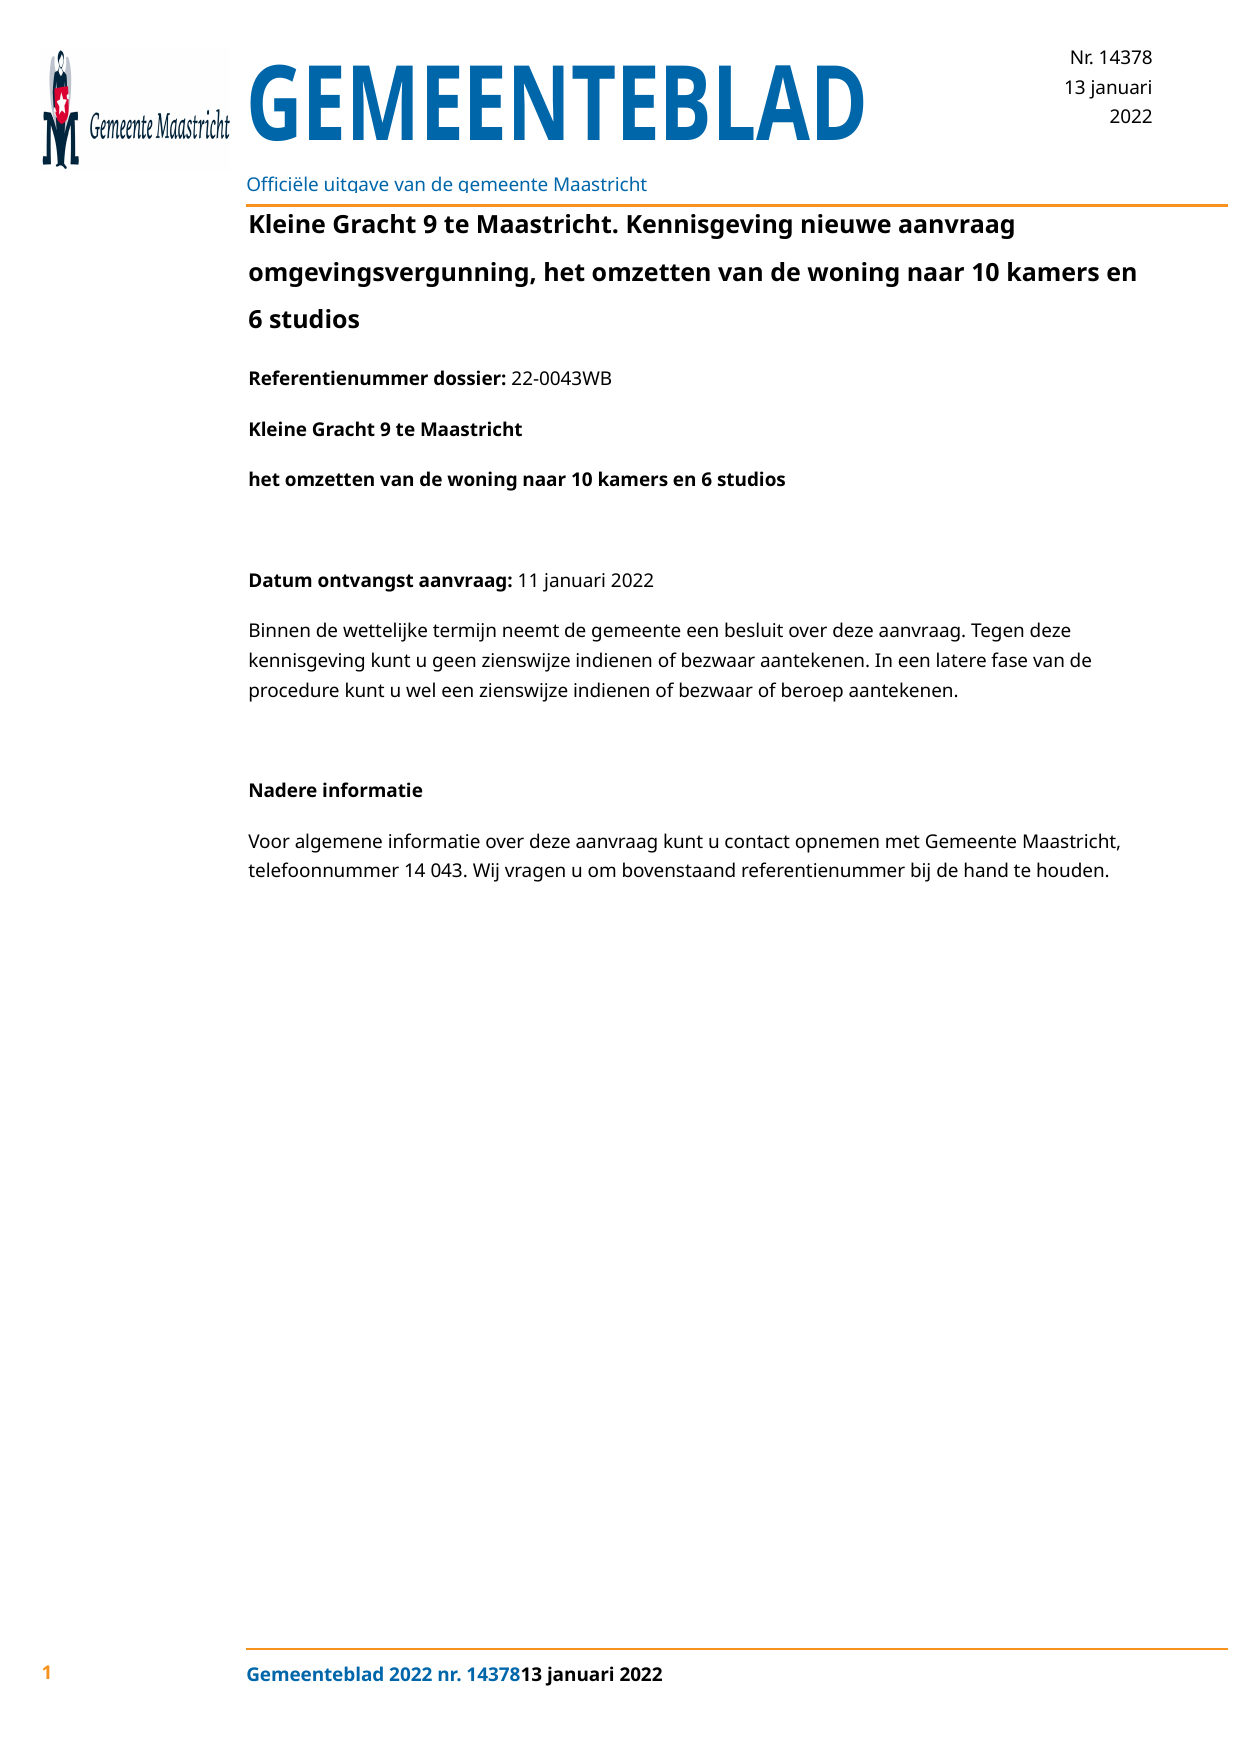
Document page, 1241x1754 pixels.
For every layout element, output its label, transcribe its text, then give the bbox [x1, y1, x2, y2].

text Kleine Gracht 9 te Maastricht. Kennisgeving nieuwe aanvraag omgevingsvergunning, het omzetten van de woning naar 10 kamers en 6 studios [248, 207, 1152, 336]
text Binnen de wettelijke termijn neemt de gemeente een besluit over deze aanvraag. Tegen deze kennisgeving kunt u geen zienswijze indienen of bezwaar aantekenen. In een latere fase van de procedure kunt u wel een zienswijze indienen of bezwaar of beroep aantekenen. [248, 618, 1152, 702]
text Voor algemene informatie over deze aanvraag kunt u contact opnemen met Gemeente Maastricht, telefoonnummer 14 043. Wij vragen u om bovenstaand referentienummer bij de hand te houden. [248, 828, 1152, 883]
text Kleine Gracht 9 te Maastricht [248, 416, 1152, 442]
text het omzetten van de woning naar 10 kamers en 6 studios [248, 466, 1152, 492]
text Nadere informatie [248, 778, 1152, 803]
picture [41, 47, 231, 172]
text Datum ontvangst aanvraag: 11 januari 2022 [248, 567, 1152, 593]
text Referentienummer dossier: 22-0043WB [248, 366, 1152, 391]
